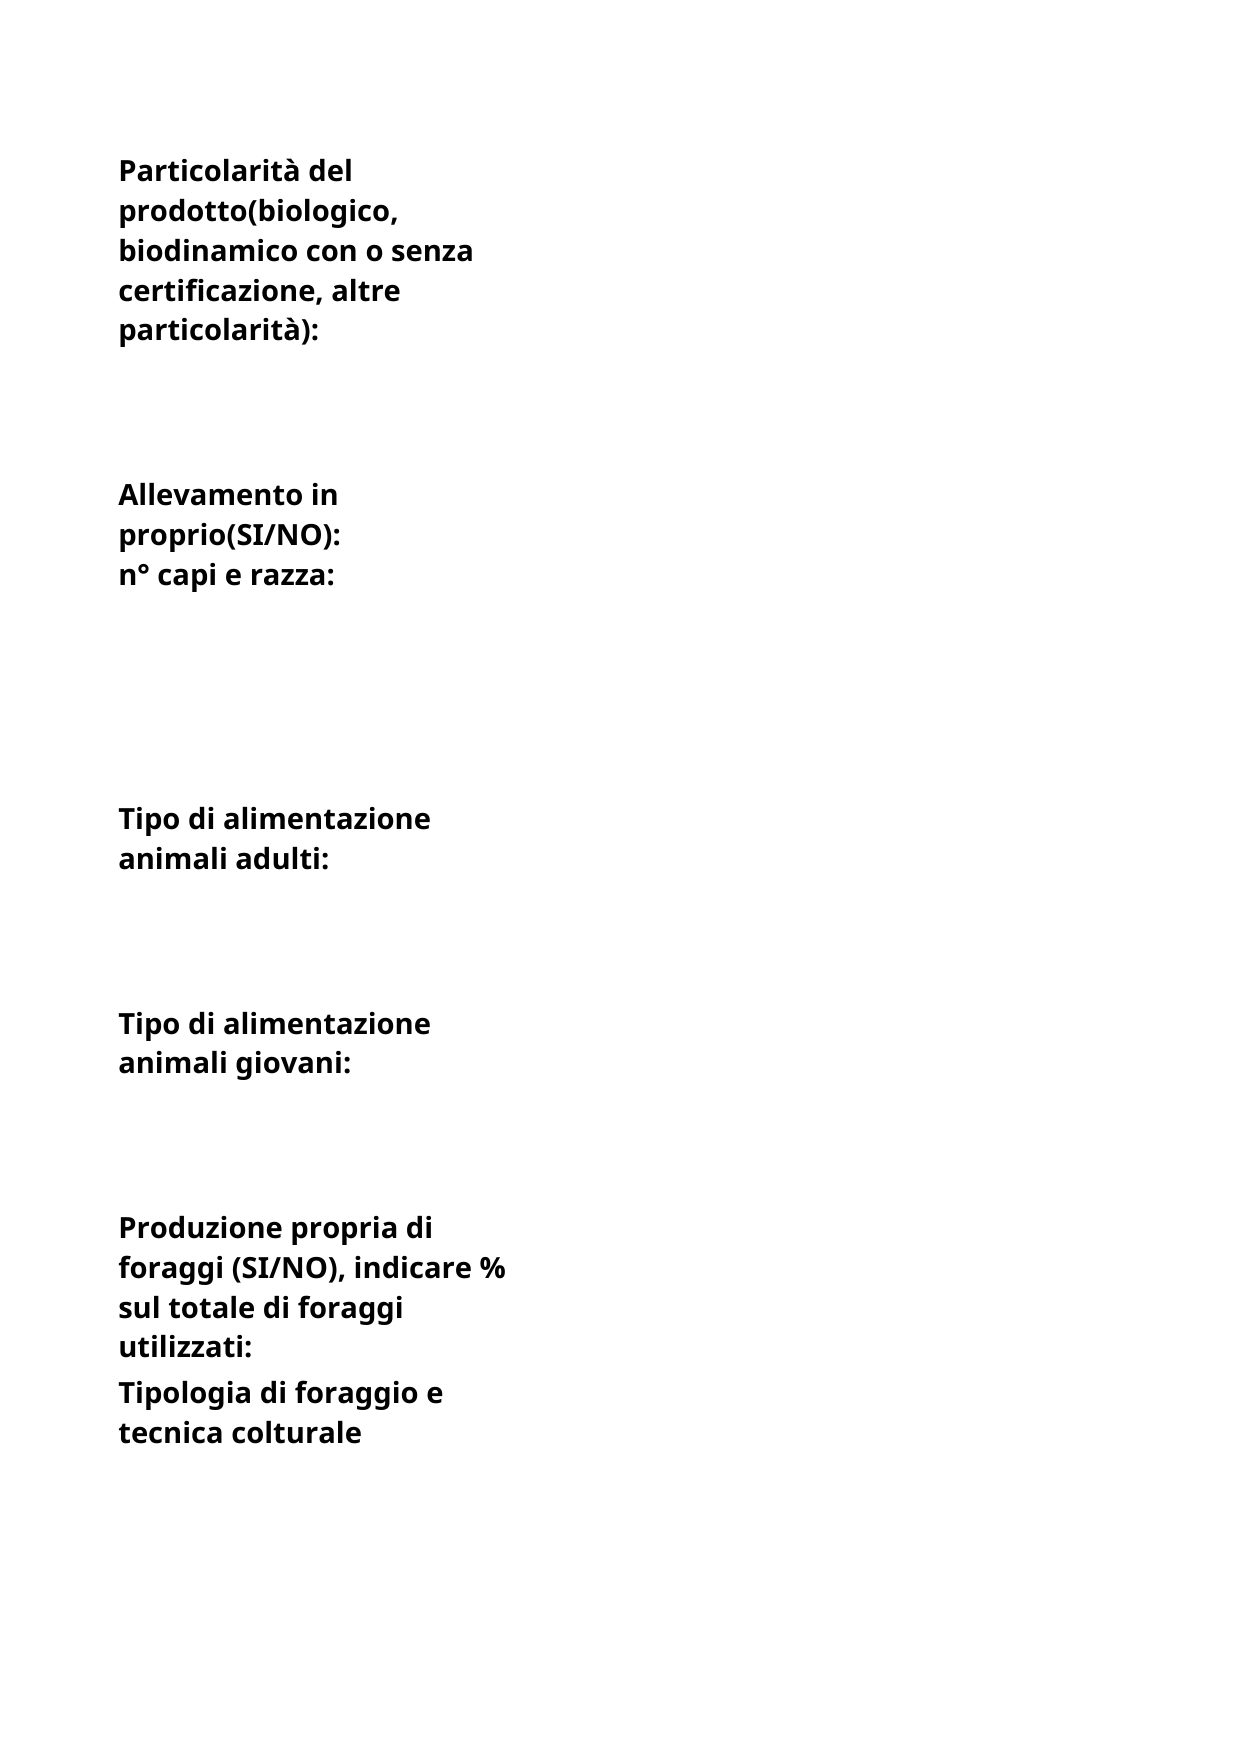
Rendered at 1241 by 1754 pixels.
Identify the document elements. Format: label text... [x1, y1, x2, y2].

table_cell Tipo di alimentazione animali adulti: [115, 795, 547, 1000]
table_cell Produzione propria di foraggi (SI/NO), indicare % sul totale di foraggi utilizzati: [115, 1205, 547, 1369]
table_cell [547, 148, 1165, 471]
table_cell [547, 471, 1165, 795]
table_cell [547, 1205, 1165, 1369]
table_cell Tipo di alimentazione animali giovani: [115, 1000, 547, 1204]
table_cell [547, 795, 1165, 1000]
table_cell Allevamento in proprio(SI/NO): n° capi e razza: [115, 471, 547, 795]
table_cell Tipologia di foraggio e tecnica colturale [115, 1370, 547, 1614]
table_cell [547, 1000, 1165, 1204]
table_cell Particolarità del prodotto(biologico, biodinamico con o senza certificazione, altre particolarità): [115, 148, 547, 471]
table_cell [547, 1370, 1165, 1614]
